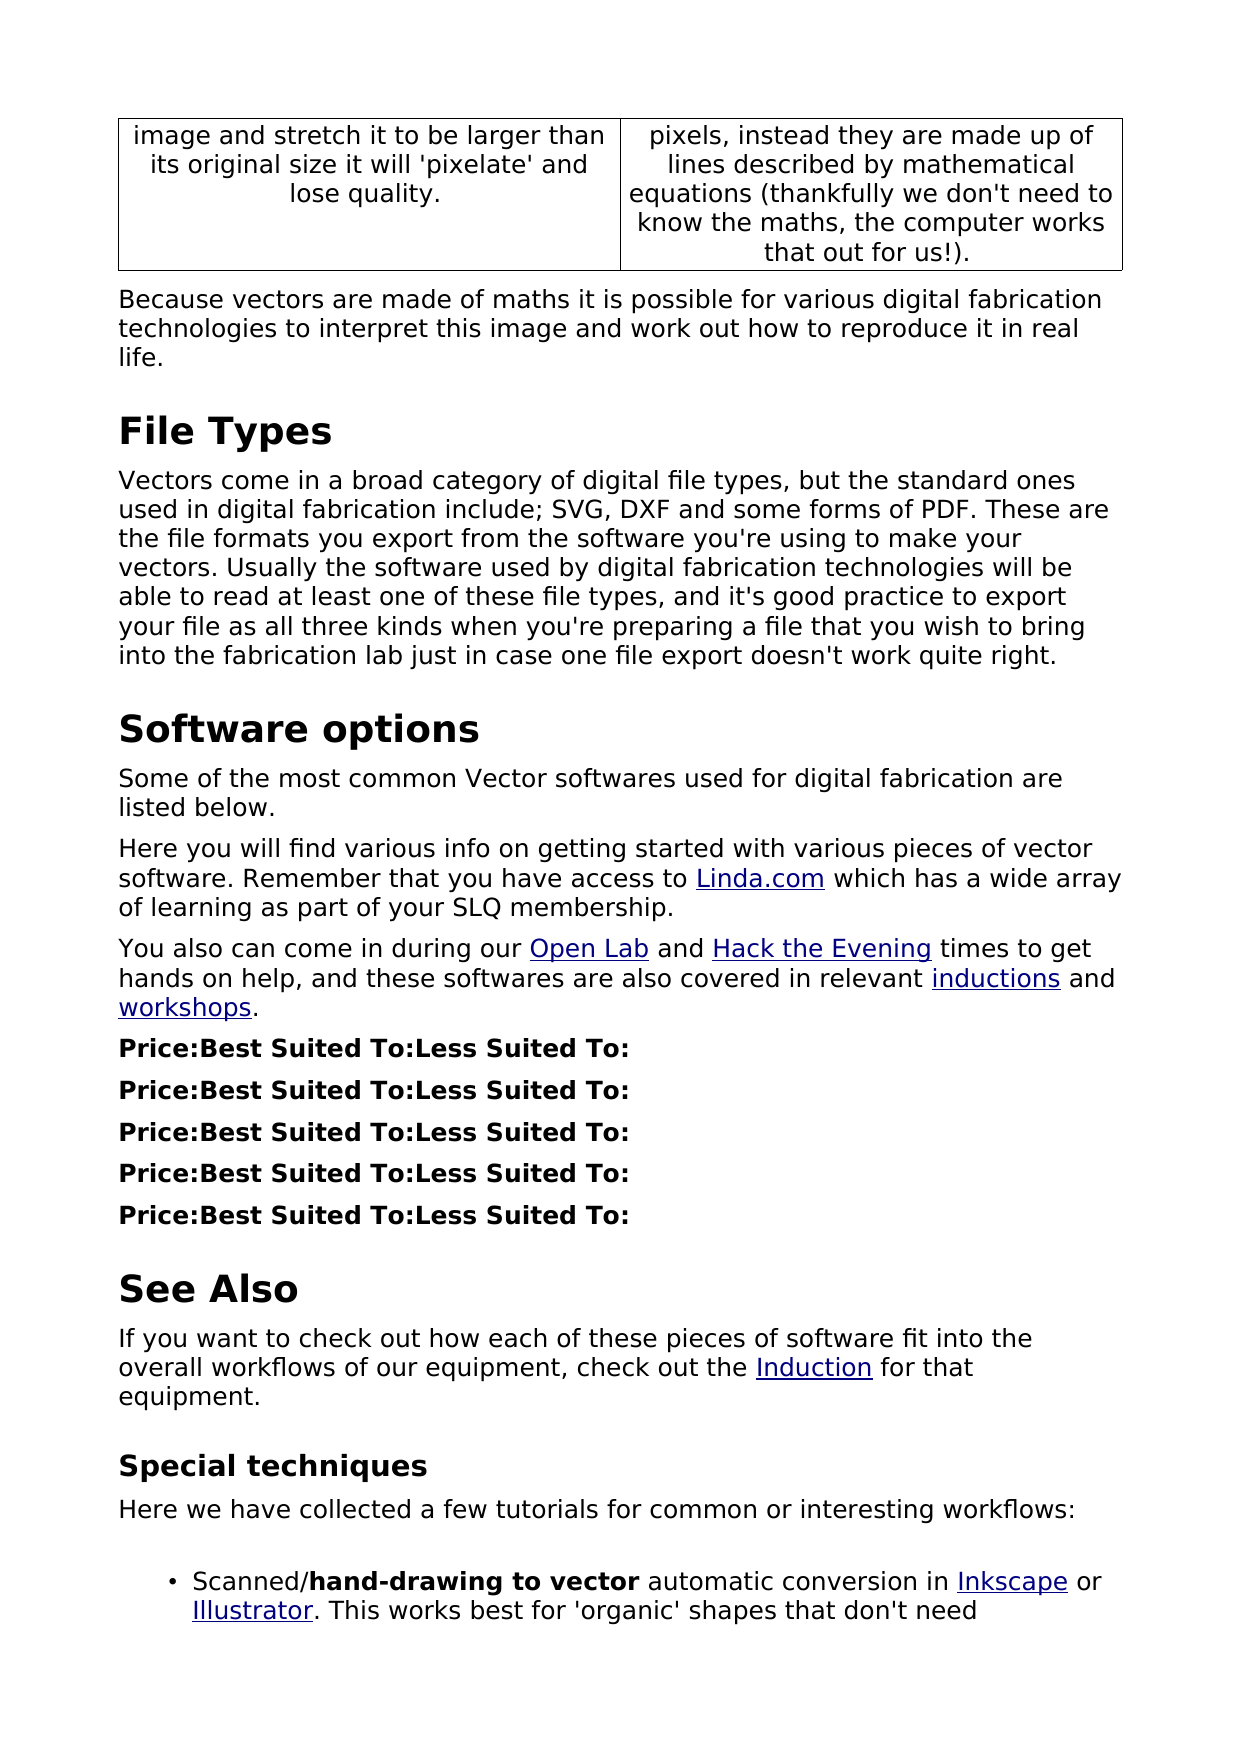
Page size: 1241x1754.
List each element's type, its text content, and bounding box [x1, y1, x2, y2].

text Price:Best Suited To:Less Suited To: [118, 1159, 1122, 1189]
subtitle Software options [118, 708, 1122, 751]
text Here you will find various info on getting started with various pieces of vector software. Remember that you have access to Linda.com which has a wide array of learning as part of your SLQ membership. [118, 834, 1122, 922]
text Because vectors are made of maths it is possible for various digital fabrication technologies to interpret this image and work out how to reproduce it in real life. [118, 285, 1122, 372]
text Some of the most common Vector softwares used for digital fabrication are listed below. [118, 764, 1122, 822]
table_cell image and stretch it to be larger than its original size it will 'pixelate' and lose quality. [119, 119, 620, 270]
text You also can come in during our Open Lab and Hack the Evening times to get hands on help, and these softwares are also covered in relevant inductions and workshops. [118, 934, 1122, 1022]
text Price:Best Suited To:Less Suited To: [118, 1118, 1122, 1147]
subtitle Special techniques [118, 1449, 1122, 1483]
text Vectors come in a broad category of digital file types, but the standard ones used in digital fabrication include; SVG, DXF and some forms of PDF. These are the file formats you export from the software you're using to make your vectors. Usually the software used by digital fabrication technologies will be able to read at least one of these file types, and it's good practice to export your file as all three kinds when you're preparing a file that you wish to bring into the fabrication lab just in case one file export doesn't work quite right. [118, 466, 1122, 670]
text If you want to check out how each of these pieces of software fit into the overall workflows of our equipment, check out the Induction for that equipment. [118, 1324, 1122, 1412]
subtitle See Also [118, 1268, 1122, 1312]
subtitle File Types [118, 410, 1122, 453]
text Price:Best Suited To:Less Suited To: [118, 1034, 1122, 1064]
list Scanned/hand-drawing to vector automatic conversion in Inkscape or Illustrator. This works best for 'organic' shapes that don't need [177, 1567, 1122, 1625]
text Price:Best Suited To:Less Suited To: [118, 1076, 1122, 1105]
text Price:Best Suited To:Less Suited To: [118, 1201, 1122, 1230]
table_cell pixels, instead they are made up of lines described by mathematical equations (thankfully we don't need to know the maths, the computer works that out for us!). [621, 119, 1122, 270]
text Here we have collected a few tutorials for common or interesting workflows: [118, 1496, 1122, 1525]
